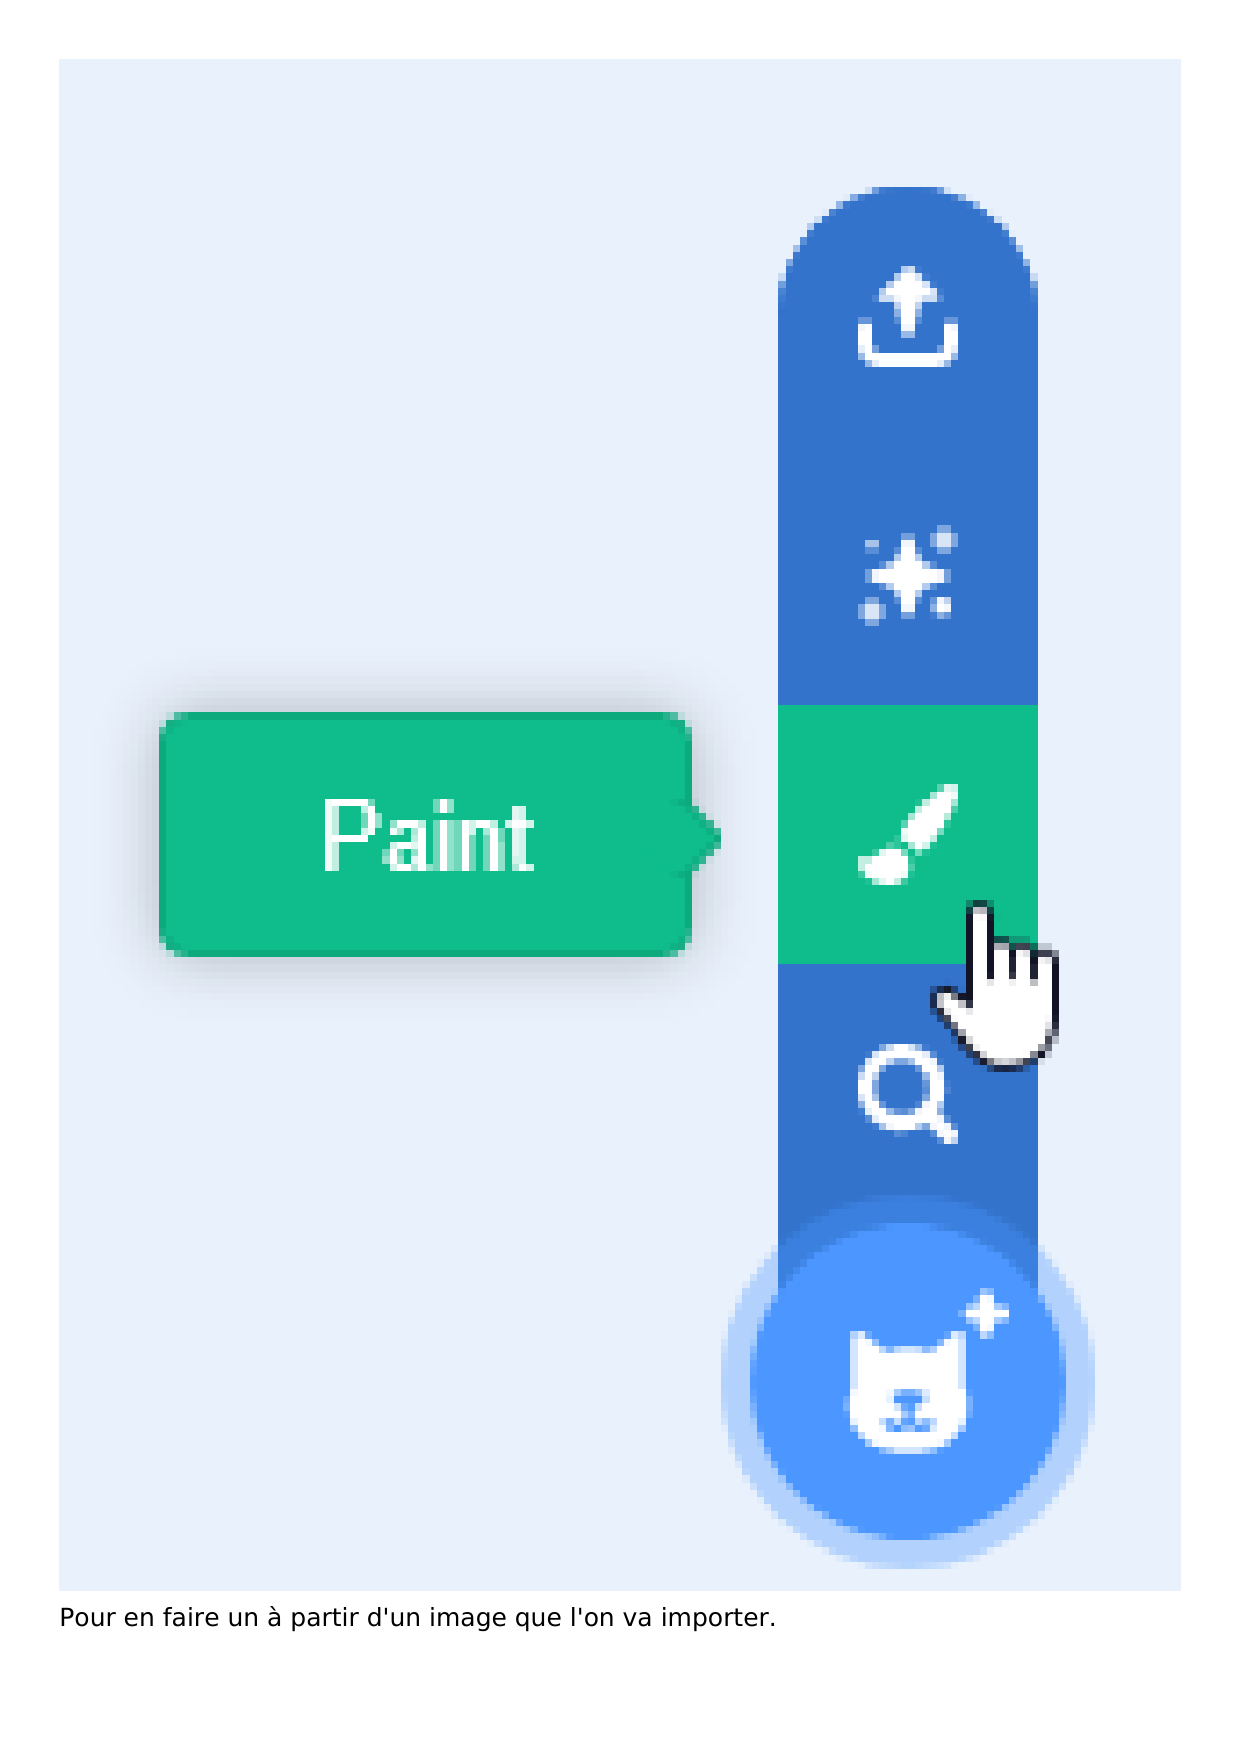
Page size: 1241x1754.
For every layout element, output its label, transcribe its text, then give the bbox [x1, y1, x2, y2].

picture [59, 59, 1182, 1591]
text Pour en faire un à partir d'un image que l'on va importer. [59, 1603, 1181, 1633]
